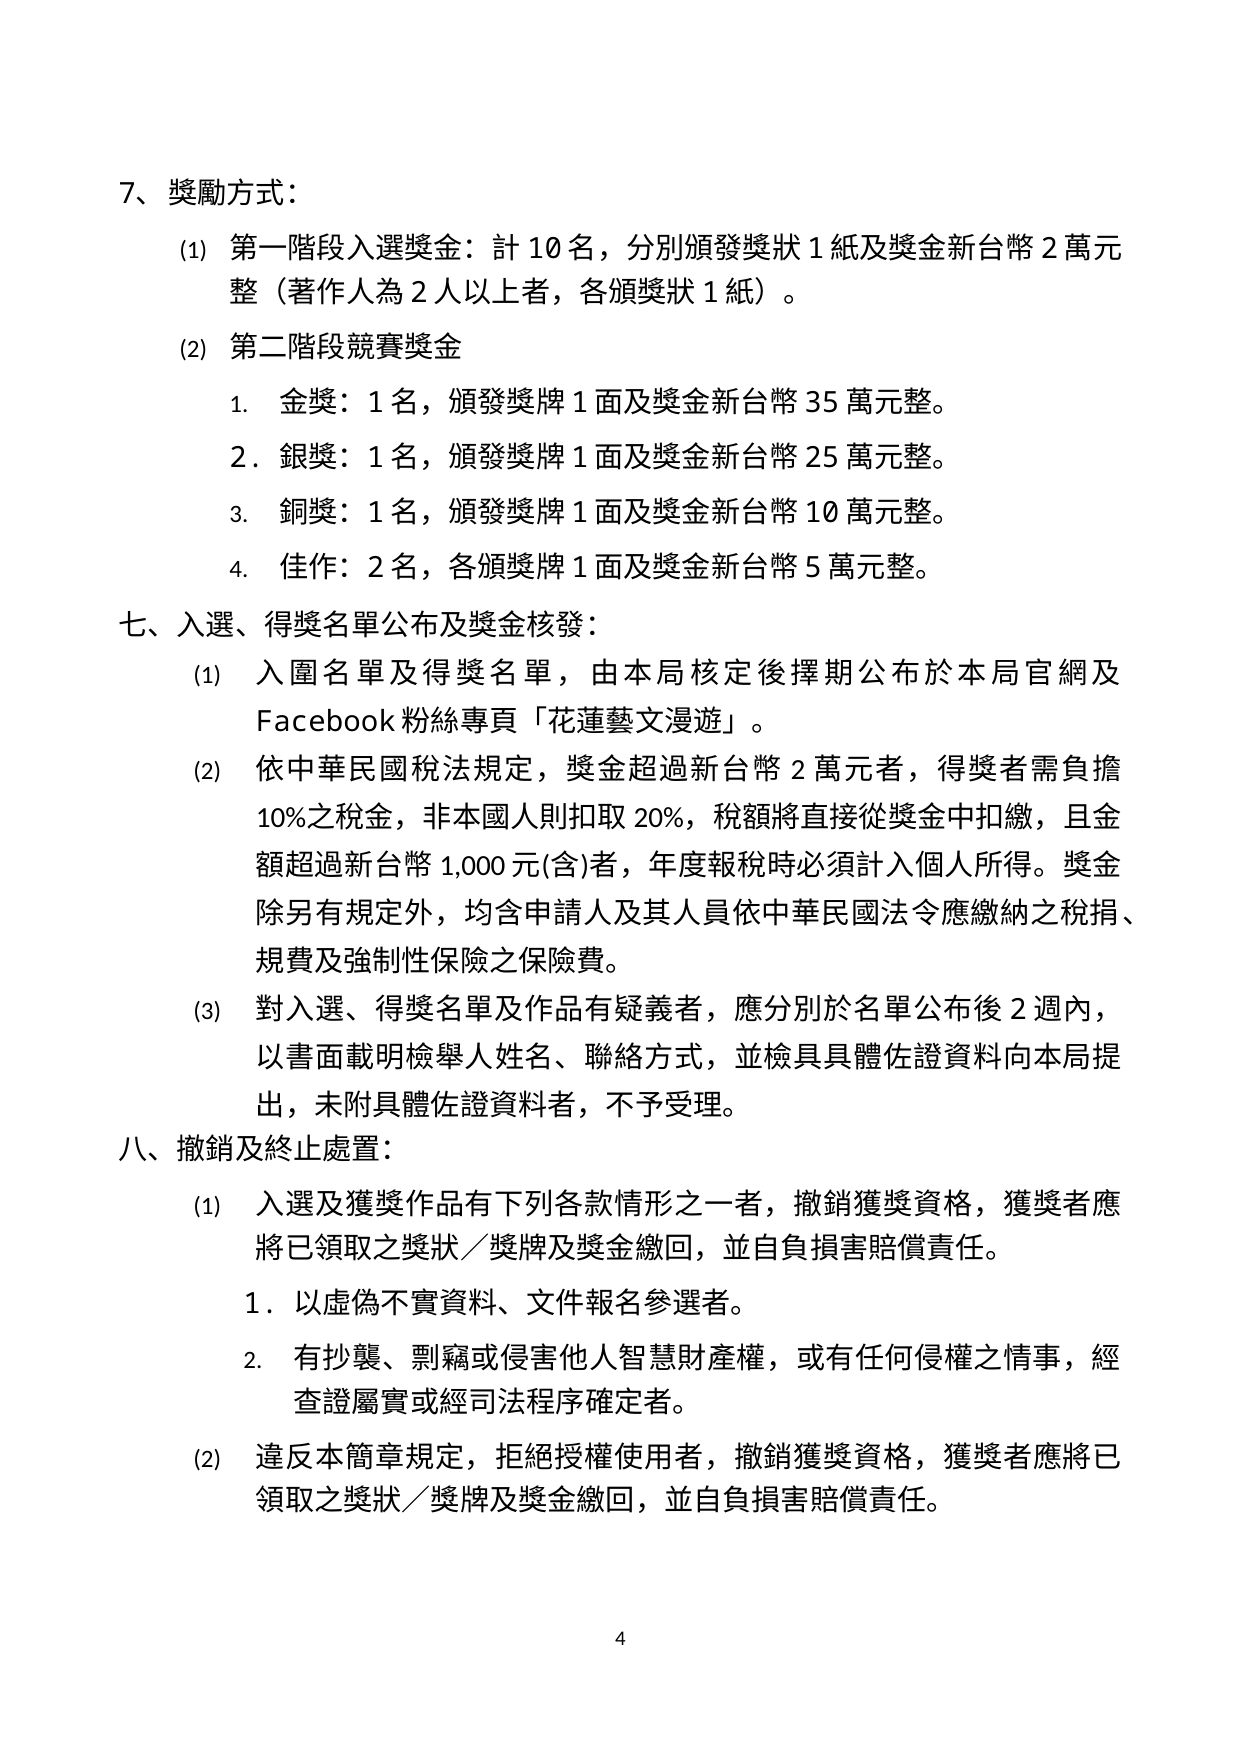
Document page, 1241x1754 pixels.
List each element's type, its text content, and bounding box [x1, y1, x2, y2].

list 佳作：2名，各頒獎牌1面及獎金新台幣5萬元整。 [229, 542, 1122, 586]
list 依中華民國稅法規定，獎金超過新台幣2萬元者，得獎者需負擔10%之稅金，非本國人則扣取20%，稅額將直接從獎金中扣繳，且金額超過新台幣1,000元(含)者，年度報稅時必須計入個人所得。獎金除另有規定外，均含申請人及其人員依中華民國法令應繳納之稅捐、規費及強制性保險之保險費。 [193, 741, 1122, 981]
list 七、入選、得獎名單公布及獎金核發： [118, 597, 1122, 645]
list 銀獎：1名，頒發獎牌1面及獎金新台幣25萬元整。 [229, 432, 1122, 476]
list 以虛偽不實資料、文件報名參選者。 [243, 1278, 1122, 1322]
list 對入選、得獎名單及作品有疑義者，應分別於名單公布後2週內，以書面載明檢舉人姓名、聯絡方式，並檢具具體佐證資料向本局提出，未附具體佐證資料者，不予受理。 [193, 981, 1122, 1124]
list 入圍名單及得獎名單，由本局核定後擇期公布於本局官網及Facebook粉絲專頁「花蓮藝文漫遊」。 [193, 645, 1122, 741]
list 金獎：1名，頒發獎牌1面及獎金新台幣35萬元整。 [229, 377, 1122, 421]
list 第一階段入選獎金：計10名，分別頒發獎狀1紙及獎金新台幣2萬元整（著作人為2人以上者，各頒獎狀1紙）。 [179, 224, 1122, 311]
list 銅獎：1名，頒發獎牌1面及獎金新台幣10萬元整。 [229, 487, 1122, 531]
list 入選及獲獎作品有下列各款情形之一者，撤銷獲獎資格，獲獎者應將已領取之獎狀／獎牌及獎金繳回，並自負損害賠償責任。 [193, 1179, 1122, 1267]
list 第二階段競賽獎金 [179, 322, 1122, 366]
list 違反本簡章規定，拒絕授權使用者，撤銷獲獎資格，獲獎者應將已領取之獎狀／獎牌及獎金繳回，並自負損害賠償責任。 [193, 1432, 1122, 1519]
list 獎勵方式： [118, 169, 1122, 212]
list 有抄襲、剽竊或侵害他人智慧財產權，或有任何侵權之情事，經查證屬實或經司法程序確定者。 [243, 1333, 1122, 1421]
list 八、撤銷及終止處置： [118, 1124, 1122, 1168]
